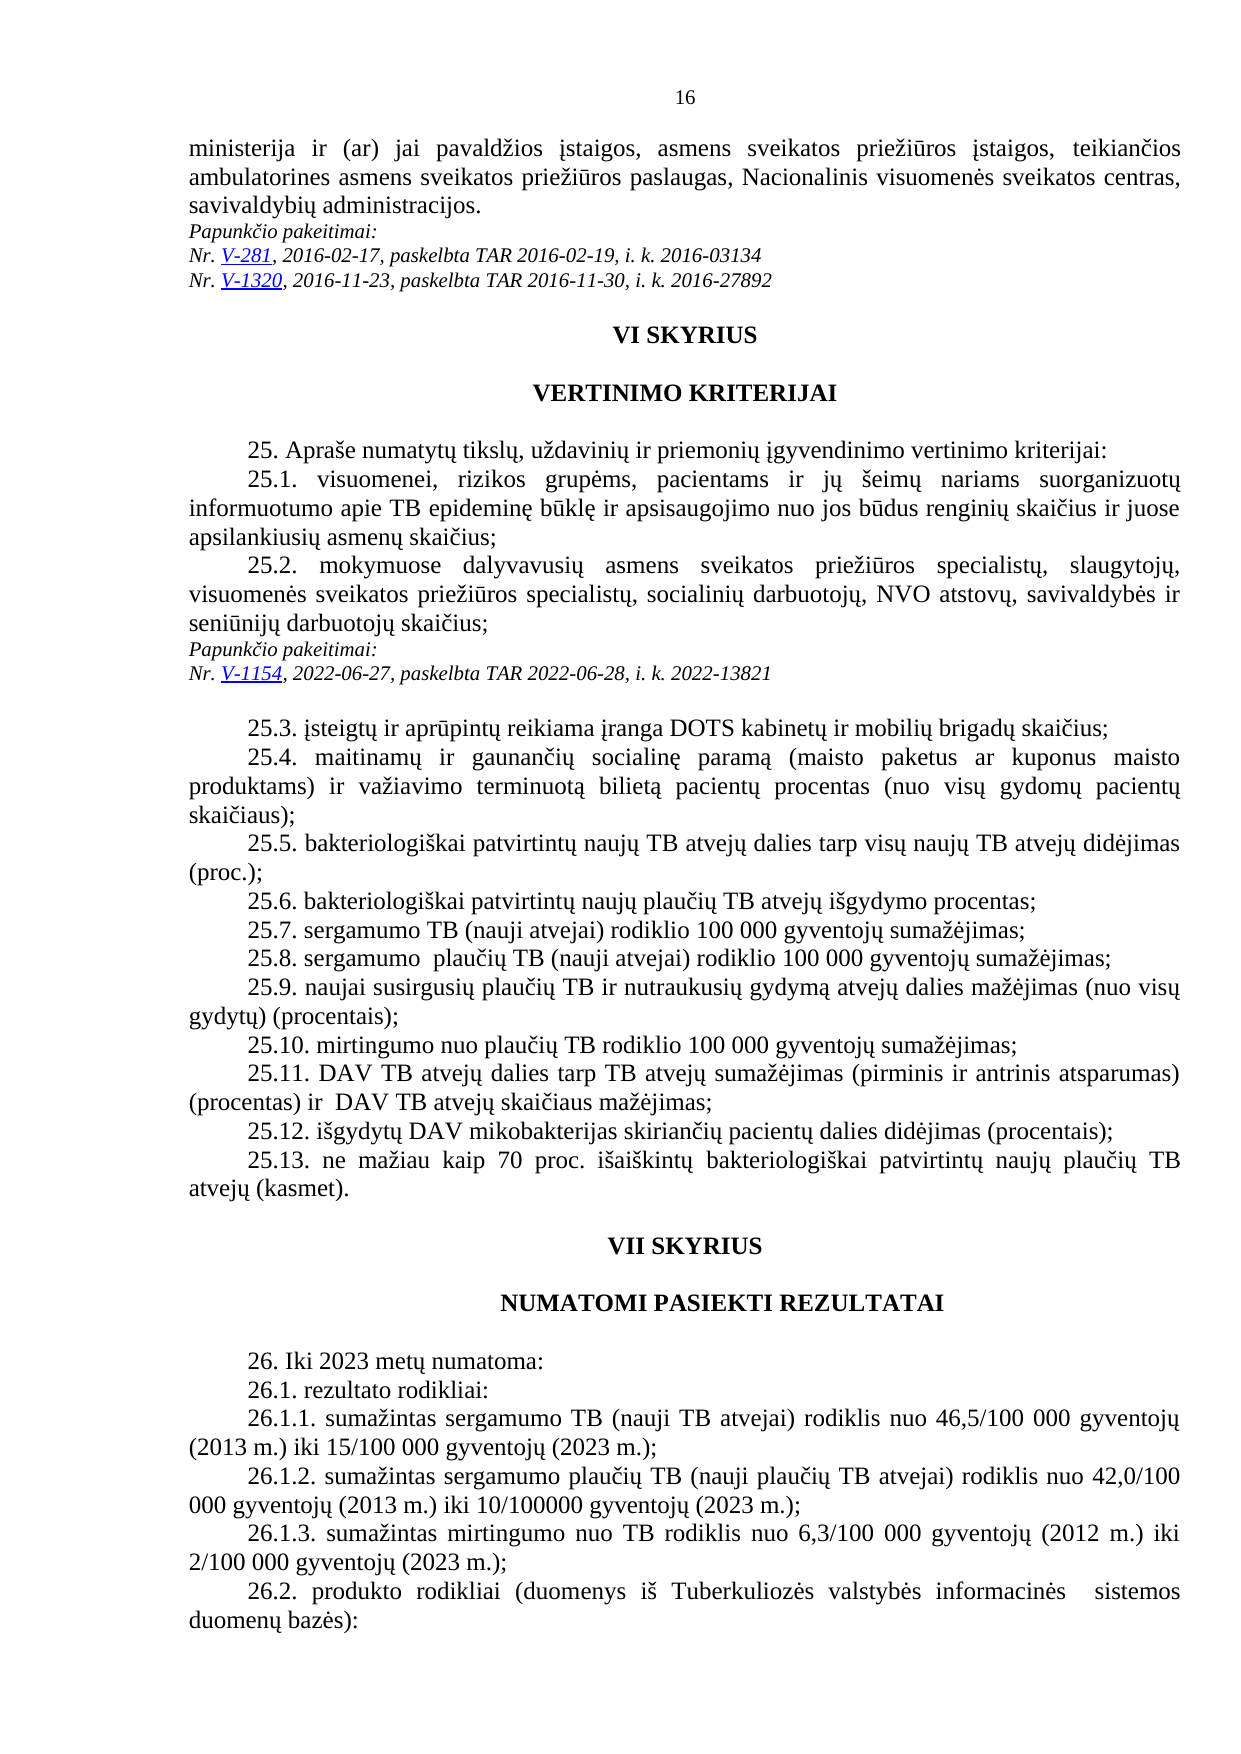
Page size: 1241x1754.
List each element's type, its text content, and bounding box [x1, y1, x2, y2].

text VII SKYRIUS [188, 1231, 1181, 1260]
text 25.3. įsteigtų ir aprūpintų reikiama įranga DOTS kabinetų ir mobilių brigadų skaičius; [188, 713, 1181, 742]
text 26.1.3. sumažintas mirtingumo nuo TB rodiklis nuo 6,3/100 000 gyventojų (2012 m.) iki 2/100 000 gyventojų (2023 m.); [188, 1518, 1181, 1576]
text 26.2. produkto rodikliai (duomenys iš Tuberkuliozės valstybės informacinės sistemos duomenų bazės): [188, 1576, 1181, 1633]
text Nr. V-1154, 2022-06-27, paskelbta TAR 2022-06-28, i. k. 2022-13821 [188, 661, 1181, 685]
text 26.1. rezultato rodikliai: [188, 1375, 1181, 1403]
text Nr. V-281, 2016-02-17, paskelbta TAR 2016-02-19, i. k. 2016-03134 [188, 243, 1181, 267]
text 25.7. sergamumo TB (nauji atvejai) rodiklio 100 000 gyventojų sumažėjimas; [188, 915, 1181, 943]
text 25.13. ne mažiau kaip 70 proc. išaiškintų bakteriologiškai patvirtintų naujų plaučių TB atvejų (kasmet). [188, 1145, 1181, 1202]
text 25. Apraše numatytų tikslų, uždavinių ir priemonių įgyvendinimo vertinimo kriterijai: [188, 435, 1181, 464]
text 25.11. DAV TB atvejų dalies tarp TB atvejų sumažėjimas (pirminis ir antrinis atsparumas) (procentas) ir DAV TB atvejų skaičiaus mažėjimas; [188, 1058, 1181, 1116]
text 26. Iki 2023 metų numatoma: [188, 1346, 1181, 1375]
text 26.1.1. sumažintas sergamumo TB (nauji TB atvejai) rodiklis nuo 46,5/100 000 gyventojų (2013 m.) iki 15/100 000 gyventojų (2023 m.); [188, 1403, 1181, 1461]
text 25.2. mokymuose dalyvavusių asmens sveikatos priežiūros specialistų, slaugytojų, visuomenės sveikatos priežiūros specialistų, socialinių darbuotojų, NVO atstovų, savivaldybės ir seniūnijų darbuotojų skaičius; [188, 550, 1181, 637]
text Papunkčio pakeitimai: [188, 637, 1181, 661]
text NUMATOMI PASIEKTI REZULTATAI [263, 1288, 1181, 1317]
text 25.5. bakteriologiškai patvirtintų naujų TB atvejų dalies tarp visų naujų TB atvejų didėjimas (proc.); [188, 828, 1181, 886]
text 25.4. maitinamų ir gaunančių socialinę paramą (maisto paketus ar kuponus maisto produktams) ir važiavimo terminuotą bilietą pacientų procentas (nuo visų gydomų pacientų skaičiaus); [188, 742, 1181, 828]
text ministerija ir (ar) jai pavaldžios įstaigos, asmens sveikatos priežiūros įstaigos, teikiančios ambulatorines asmens sveikatos priežiūros paslaugas, Nacionalinis visuomenės sveikatos centras, savivaldybių administracijos. [188, 133, 1181, 219]
text Nr. V-1320, 2016-11-23, paskelbta TAR 2016-11-30, i. k. 2016-27892 [188, 267, 1181, 292]
text 26.1.2. sumažintas sergamumo plaučių TB (nauji plaučių TB atvejai) rodiklis nuo 42,0/100 000 gyventojų (2013 m.) iki 10/100000 gyventojų (2023 m.); [188, 1461, 1181, 1518]
text VI SKYRIUS [188, 320, 1181, 349]
text 25.12. išgydytų DAV mikobakterijas skiriančių pacientų dalies didėjimas (procentais); [188, 1116, 1181, 1145]
text 25.9. naujai susirgusių plaučių TB ir nutraukusių gydymą atvejų dalies mažėjimas (nuo visų gydytų) (procentais); [188, 972, 1181, 1030]
text 25.1. visuomenei, rizikos grupėms, pacientams ir jų šeimų nariams suorganizuotų informuotumo apie TB epideminę būklę ir apsisaugojimo nuo jos būdus renginių skaičius ir juose apsilankiusių asmenų skaičius; [188, 464, 1181, 550]
text VERTINIMO KRITERIJAI [188, 378, 1181, 407]
text Papunkčio pakeitimai: [188, 219, 1181, 243]
text 25.6. bakteriologiškai patvirtintų naujų plaučių TB atvejų išgydymo procentas; [188, 886, 1181, 915]
text 25.8. sergamumo plaučių TB (nauji atvejai) rodiklio 100 000 gyventojų sumažėjimas; [188, 943, 1181, 972]
text 25.10. mirtingumo nuo plaučių TB rodiklio 100 000 gyventojų sumažėjimas; [188, 1030, 1181, 1058]
